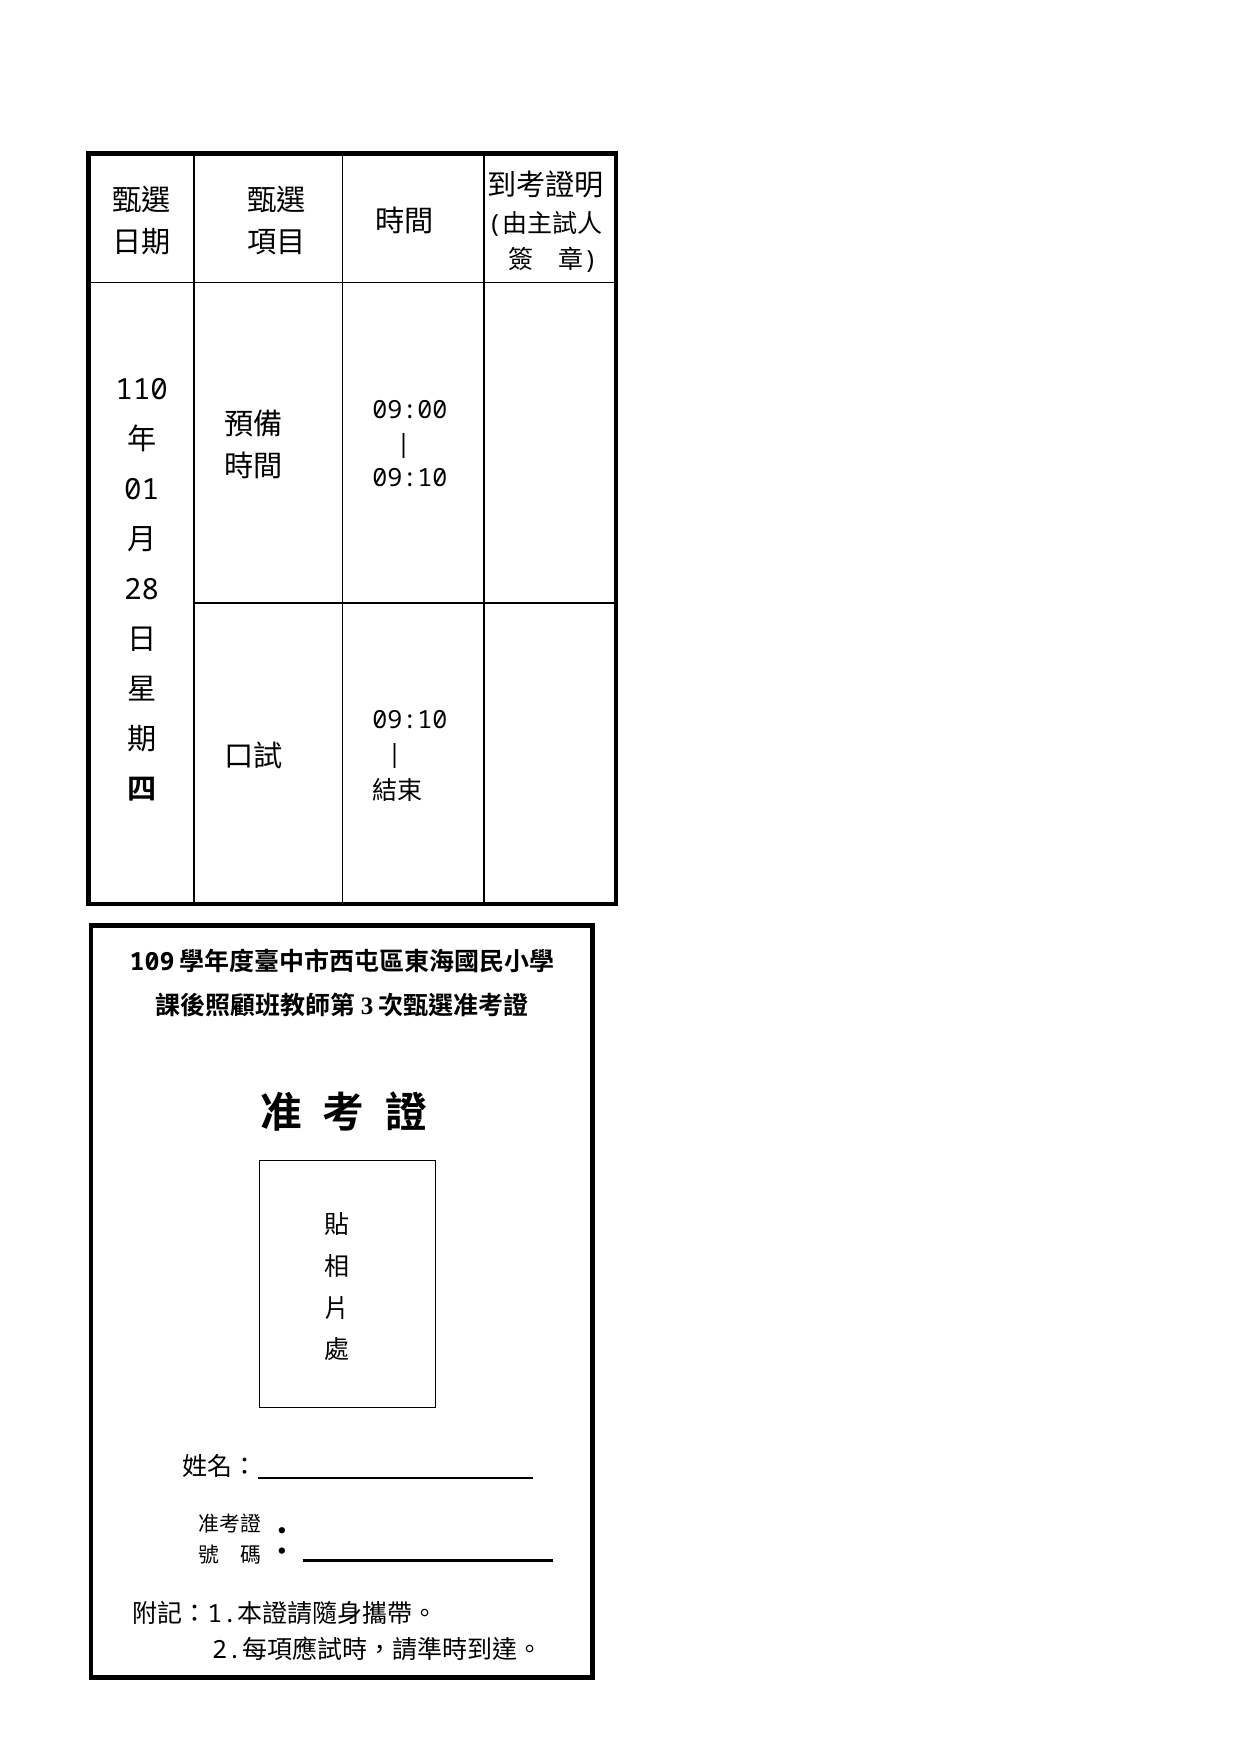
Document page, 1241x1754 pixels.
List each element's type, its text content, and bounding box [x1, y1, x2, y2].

table_cell 預備 時間 [195, 283, 342, 602]
table_cell 09:00 | 09:10 [343, 283, 483, 602]
text 109學年度臺中市西屯區東海國民小學 [108, 936, 575, 979]
table_header 到考證明 (由主試人 簽 章) [485, 156, 614, 282]
table_header 貼 相 片 處 [260, 1161, 435, 1407]
text 2.每項應試時，請準時到達。 [108, 1629, 575, 1666]
table_header 時間 [343, 156, 483, 282]
table_cell 09:10 | 結束 [343, 604, 483, 902]
text 准 考 證 [108, 1079, 575, 1139]
table_cell [485, 604, 614, 902]
text 課後照顧班教師第3次甄選准考證 [108, 979, 575, 1023]
table_header 甄選 日期 [91, 156, 193, 282]
table_cell [485, 283, 614, 602]
text 准考證號碼： [108, 1508, 575, 1568]
table_cell 110 年 01 月 28 日 星 期 四 [91, 283, 193, 902]
table_header 甄選 項目 [195, 156, 342, 282]
table_cell 口試 [195, 604, 342, 902]
text 姓名： [108, 1445, 575, 1483]
text 附記：1.本證請隨身攜帶。 [132, 1593, 575, 1629]
